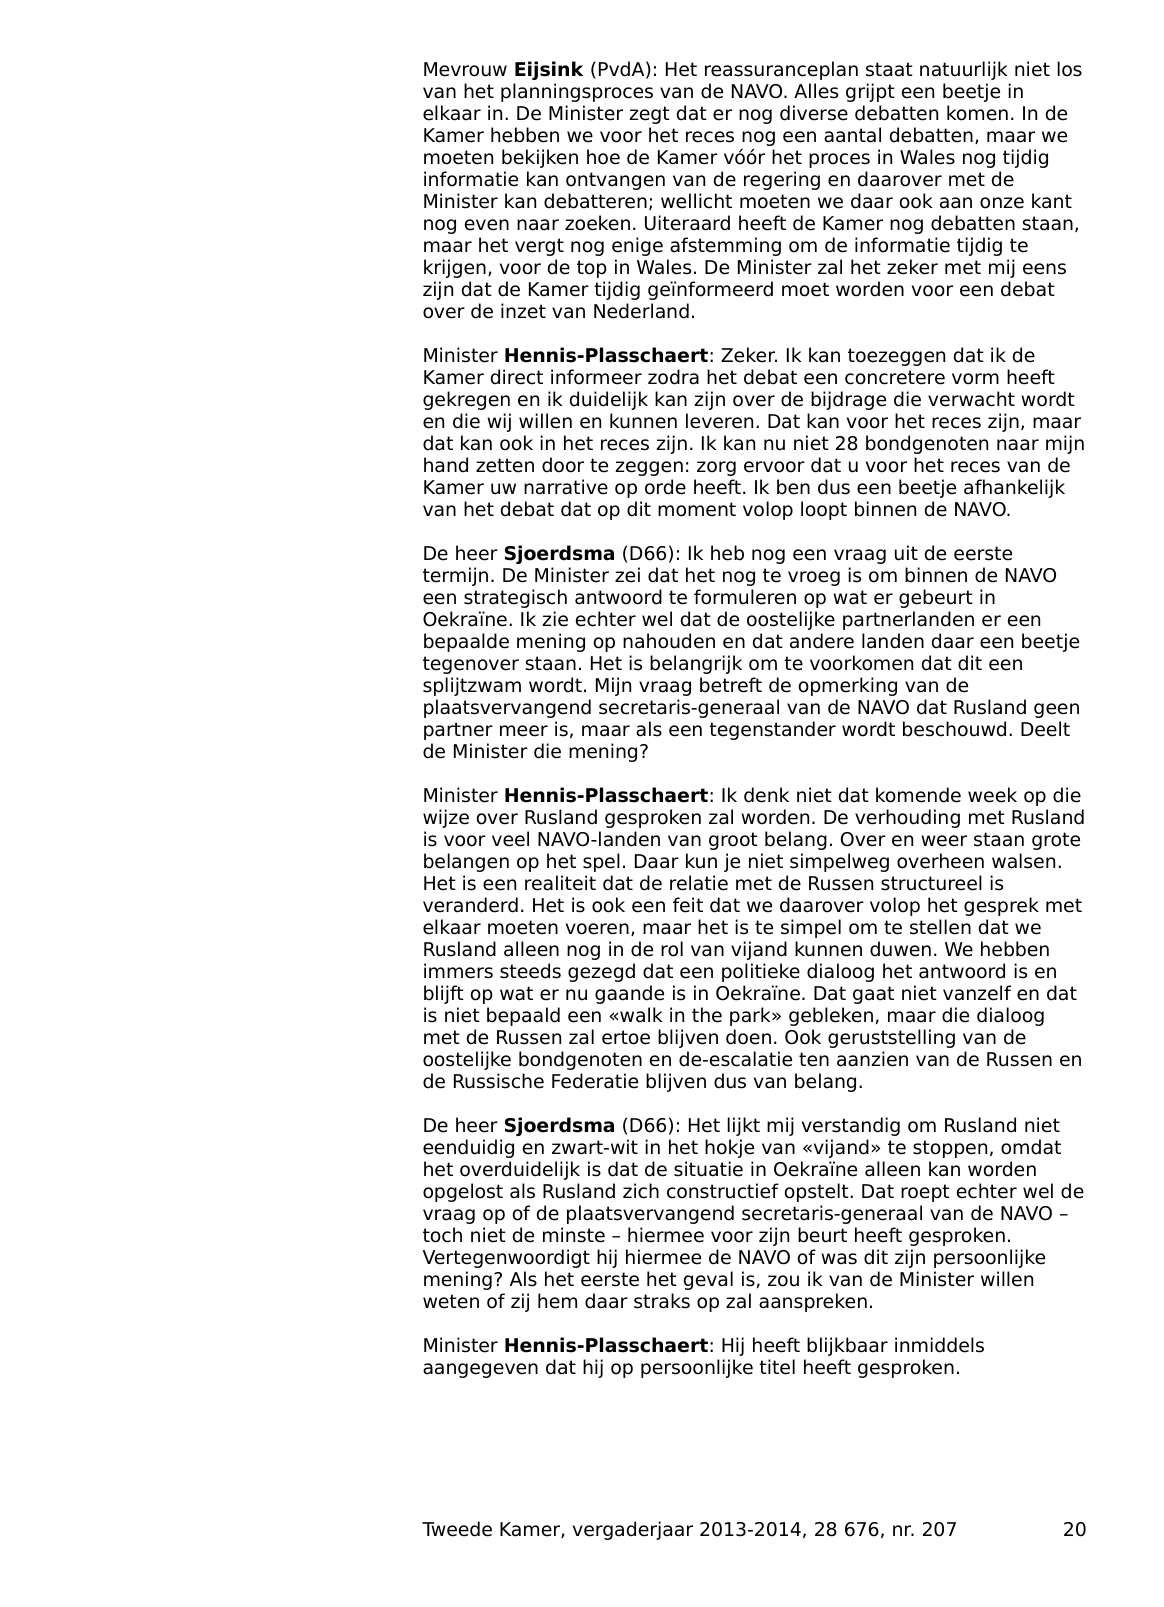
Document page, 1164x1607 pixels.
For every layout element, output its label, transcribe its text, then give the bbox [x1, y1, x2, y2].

text Minister Hennis-Plasschaert: Hij heeft blijkbaar inmiddels aangegeven dat hij op persoonlijke titel heeft gesproken. [422, 1335, 1087, 1379]
text De heer Sjoerdsma (D66): Ik heb nog een vraag uit de eerste termijn. De Minister zei dat het nog te vroeg is om binnen de NAVO een strategisch antwoord te formuleren op wat er gebeurt in Oekraïne. Ik zie echter wel dat de oostelijke partnerlanden er een bepaalde mening op nahouden en dat andere landen daar een beetje tegenover staan. Het is belangrijk om te voorkomen dat dit een splijtzwam wordt. Mijn vraag betreft de opmerking van de plaatsvervangend secretaris-generaal van de NAVO dat Rusland geen partner meer is, maar als een tegenstander wordt beschouwd. Deelt de Minister die mening? [422, 543, 1087, 763]
text Mevrouw Eijsink (PvdA): Het reassuranceplan staat natuurlijk niet los van het planningsproces van de NAVO. Alles grijpt een beetje in elkaar in. De Minister zegt dat er nog diverse debatten komen. In de Kamer hebben we voor het reces nog een aantal debatten, maar we moeten bekijken hoe de Kamer vóór het proces in Wales nog tijdig informatie kan ontvangen van de regering en daarover met de Minister kan debatteren; wellicht moeten we daar ook aan onze kant nog even naar zoeken. Uiteraard heeft de Kamer nog debatten staan, maar het vergt nog enige afstemming om de informatie tijdig te krijgen, voor de top in Wales. De Minister zal het zeker met mij eens zijn dat de Kamer tijdig geïnformeerd moet worden voor een debat over de inzet van Nederland. [422, 59, 1087, 323]
text Minister Hennis-Plasschaert: Ik denk niet dat komende week op die wijze over Rusland gesproken zal worden. De verhouding met Rusland is voor veel NAVO-landen van groot belang. Over en weer staan grote belangen op het spel. Daar kun je niet simpelweg overheen walsen. Het is een realiteit dat de relatie met de Russen structureel is veranderd. Het is ook een feit dat we daarover volop het gesprek met elkaar moeten voeren, maar het is te simpel om te stellen dat we Rusland alleen nog in de rol van vijand kunnen duwen. We hebben immers steeds gezegd dat een politieke dialoog het antwoord is en blijft op wat er nu gaande is in Oekraïne. Dat gaat niet vanzelf en dat is niet bepaald een «walk in the park» gebleken, maar die dialoog met de Russen zal ertoe blijven doen. Ook geruststelling van de oostelijke bondgenoten en de-escalatie ten aanzien van de Russen en de Russische Federatie blijven dus van belang. [422, 785, 1087, 1093]
text Minister Hennis-Plasschaert: Zeker. Ik kan toezeggen dat ik de Kamer direct informeer zodra het debat een concretere vorm heeft gekregen en ik duidelijk kan zijn over de bijdrage die verwacht wordt en die wij willen en kunnen leveren. Dat kan voor het reces zijn, maar dat kan ook in het reces zijn. Ik kan nu niet 28 bondgenoten naar mijn hand zetten door te zeggen: zorg ervoor dat u voor het reces van de Kamer uw narrative op orde heeft. Ik ben dus een beetje afhankelijk van het debat dat op dit moment volop loopt binnen de NAVO. [422, 345, 1087, 521]
text De heer Sjoerdsma (D66): Het lijkt mij verstandig om Rusland niet eenduidig en zwart-wit in het hokje van «vijand» te stoppen, omdat het overduidelijk is dat de situatie in Oekraïne alleen kan worden opgelost als Rusland zich constructief opstelt. Dat roept echter wel de vraag op of de plaatsvervangend secretaris-generaal van de NAVO – toch niet de minste – hiermee voor zijn beurt heeft gesproken. Vertegenwoordigt hij hiermee de NAVO of was dit zijn persoonlijke mening? Als het eerste het geval is, zou ik van de Minister willen weten of zij hem daar straks op zal aanspreken. [422, 1115, 1087, 1313]
